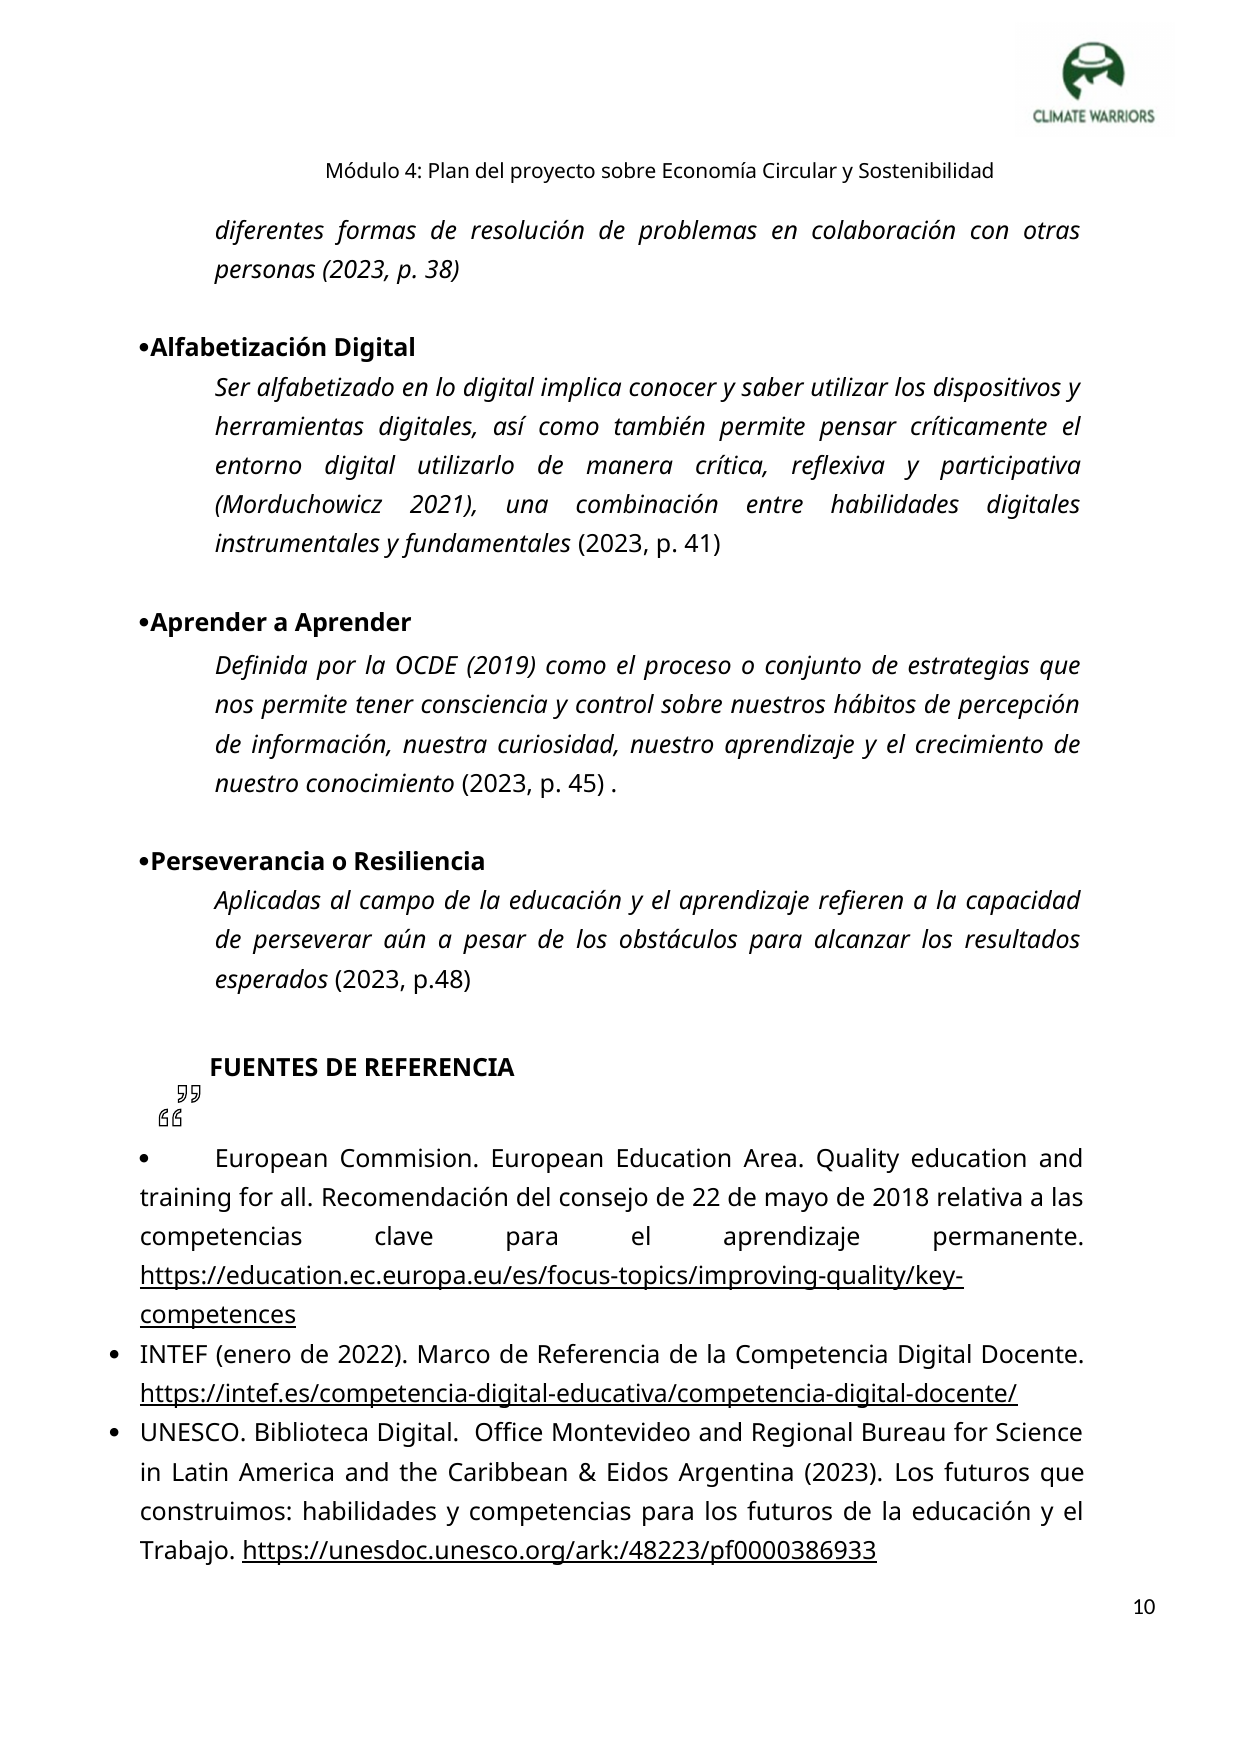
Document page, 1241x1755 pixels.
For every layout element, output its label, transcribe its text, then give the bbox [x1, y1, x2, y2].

list UNESCO. Biblioteca Digital. Office Montevideo and Regional Bureau for Science in Latin America and the Caribbean & Eidos Argentina (2023). Los futuros que construimos: habilidades y competencias para los futuros de la educación y el Trabajo. https://unesdoc.unesco.org/ark:/48223/pf0000386933 [110, 1415, 1084, 1567]
list Perseverancia o Resiliencia [139, 844, 1084, 878]
list Aprender a Aprender [139, 604, 1084, 638]
text Aplicadas al campo de la educación y el aprendizaje refieren a la capacidad de perseverar aún a pesar de los obstáculos para alcanzar los resultados esperados (2023, p.48) [214, 883, 1084, 995]
text FUENTES DE REFERENCIA [150, 1049, 1084, 1135]
text Definida por la OCDE (2019) como el proceso o conjunto de estrategias que nos permite tener consciencia y control sobre nuestros hábitos de percepción de información, nuestra curiosidad, nuestro aprendizaje y el crecimiento de nuestro conocimiento (2023, p. 45) . [214, 648, 1084, 799]
list European Commision. European Education Area. Quality education and training for all. Recomendación del consejo de 22 de mayo de 2018 relativa a las competencias clave para el aprendizaje permanente. https://education.ec.europa.eu/es/focus-topics/improving-quality/key-competences [139, 1140, 1084, 1331]
list Alfabetización Digital [139, 330, 1084, 364]
text diferentes formas de resolución de problemas en colaboración con otras personas (2023, p. 38) [214, 221, 1084, 286]
list INTEF (enero de 2022). Marco de Referencia de la Competencia Digital Docente. https://intef.es/competencia-digital-educativa/competencia-digital-docente/ [110, 1336, 1084, 1410]
text Ser alfabetizado en lo digital implica conocer y saber utilizar los dispositivos y herramientas digitales, así como también permite pensar críticamente el entorno digital utilizarlo de manera crítica, reflexiva y participativa (Morduchowicz 2021), una combinación entre habilidades digitales instrumentales y fundamentales (2023, p. 41) [214, 369, 1084, 560]
